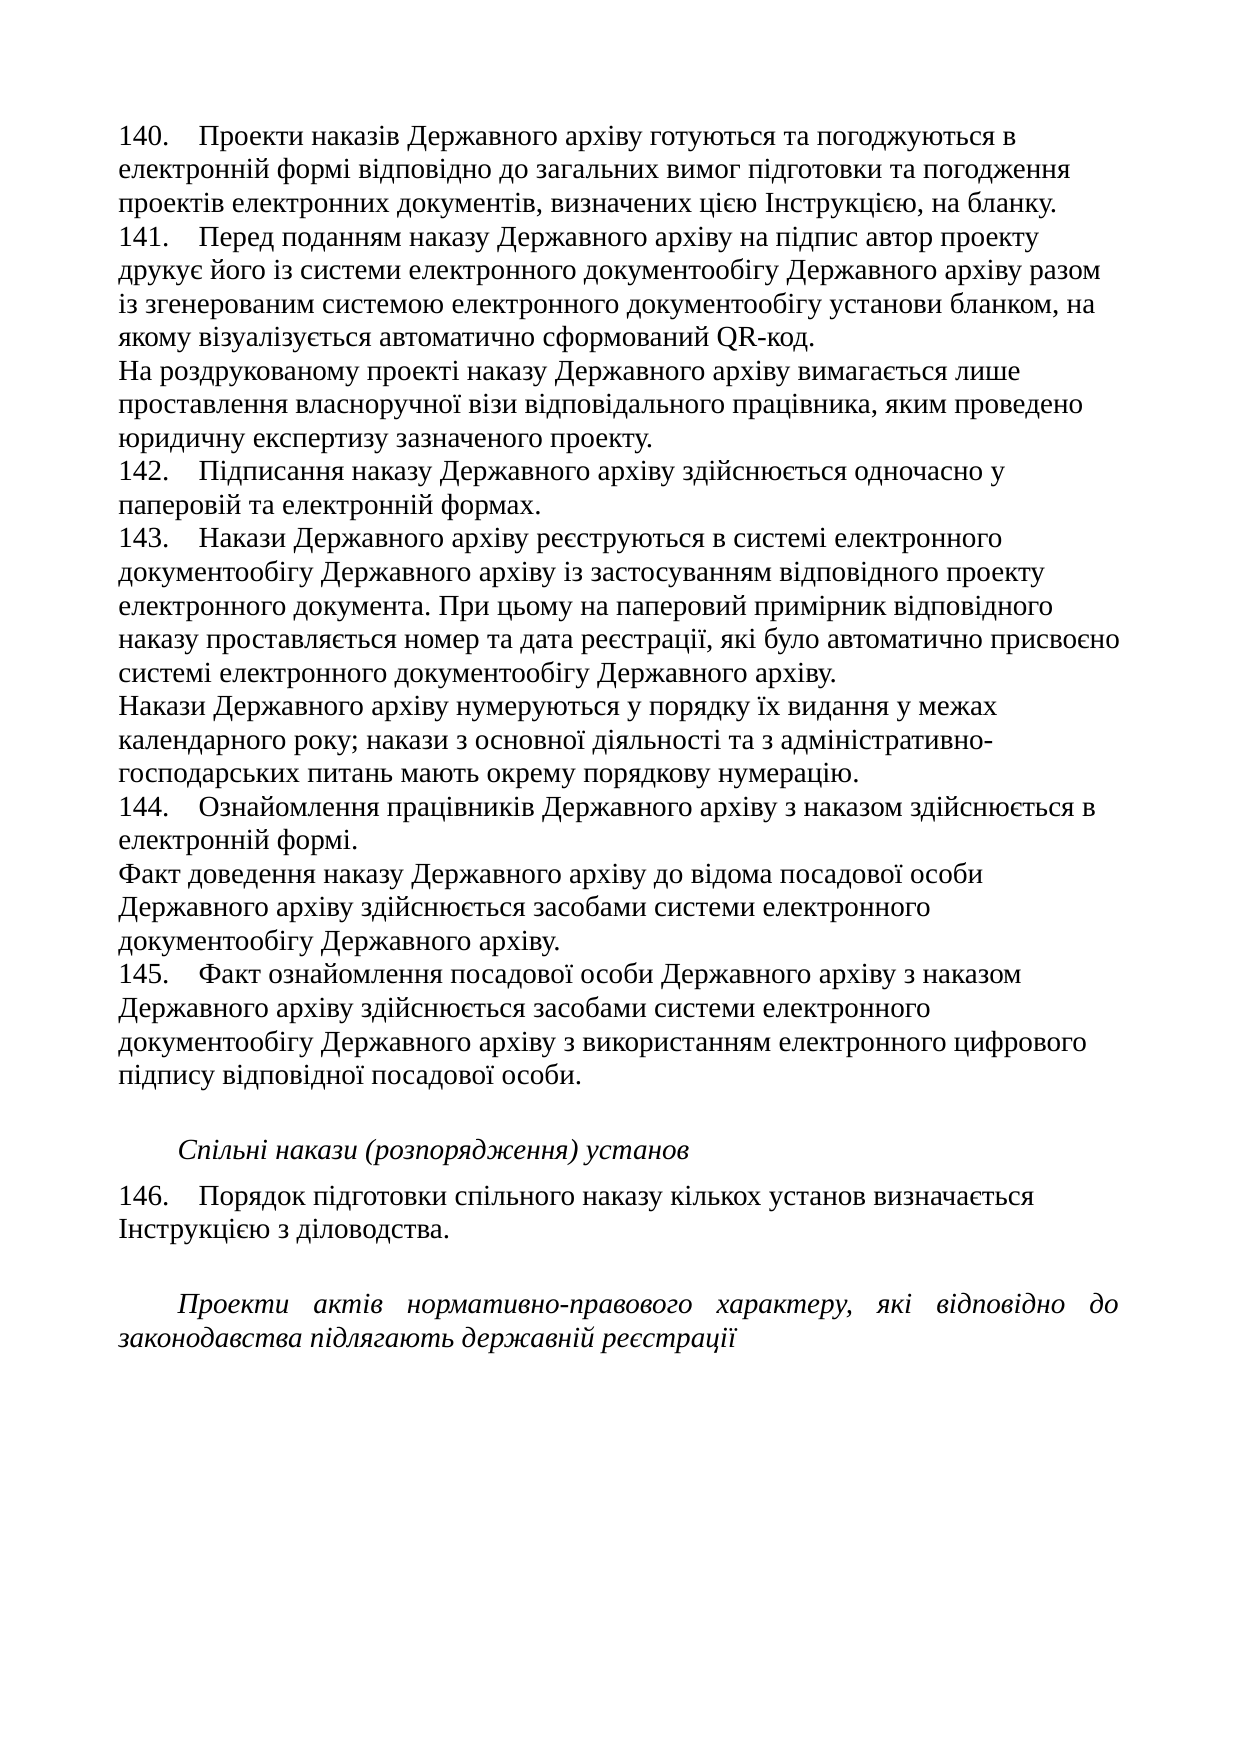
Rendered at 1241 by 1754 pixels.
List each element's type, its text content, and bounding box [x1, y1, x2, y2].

subtitle 145. Факт ознайомлення посадової особи Державного архіву з наказом Державного архіву здійснюється засобами системи електронного документообігу Державного архіву з використанням електронного цифрового підпису відповідної посадової особи. [118, 957, 1122, 1091]
subtitle 141. Перед поданням наказу Державного архіву на підпис автор проекту друкує його із системи електронного документообігу Державного архіву разом із згенерованим системою електронного документообігу установи бланком, на якому візуалізується автоматично сформований QR-код. [118, 219, 1122, 353]
text Спільні накази (розпорядження) установ [118, 1132, 1122, 1166]
subtitle 143. Накази Державного архіву реєструються в системі електронного документообігу Державного архіву із застосуванням відповідного проекту електронного документа. При цьому на паперовий примірник відповідного наказу проставляється номер та дата реєстрації, які було автоматично присвоєно системі електронного документообігу Державного архіву. [118, 521, 1122, 688]
subtitle 140. Проекти наказів Державного архіву готуються та погоджуються в електронній формі відповідно до загальних вимог підготовки та погодження проектів електронних документів, визначених цією Інструкцією, на бланку. [118, 118, 1122, 219]
subtitle 146. Порядок підготовки спільного наказу кількох установ визначається Інструкцією з діловодства. [118, 1178, 1122, 1245]
text Проекти актів нормативно-правового характеру, які відповідно до законодавства підлягають державній реєстрації [118, 1286, 1122, 1353]
subtitle Факт доведення наказу Державного архіву до відома посадової особи Державного архіву здійснюється засобами системи електронного документообігу Державного архіву. [118, 856, 1122, 957]
subtitle На роздрукованому проекті наказу Державного архіву вимагається лише проставлення власноручної візи відповідального працівника, яким проведено юридичну експертизу зазначеного проекту. [118, 353, 1122, 453]
subtitle 142. Підписання наказу Державного архіву здійснюється одночасно у паперовій та електронній формах. [118, 453, 1122, 521]
subtitle Накази Державного архіву нумеруються у порядку їх видання у межах календарного року; накази з основної діяльності та з адміністративно-господарських питань мають окрему порядкову нумерацію. [118, 688, 1122, 789]
subtitle 144. Ознайомлення працівників Державного архіву з наказом здійснюється в електронній формі. [118, 789, 1122, 856]
